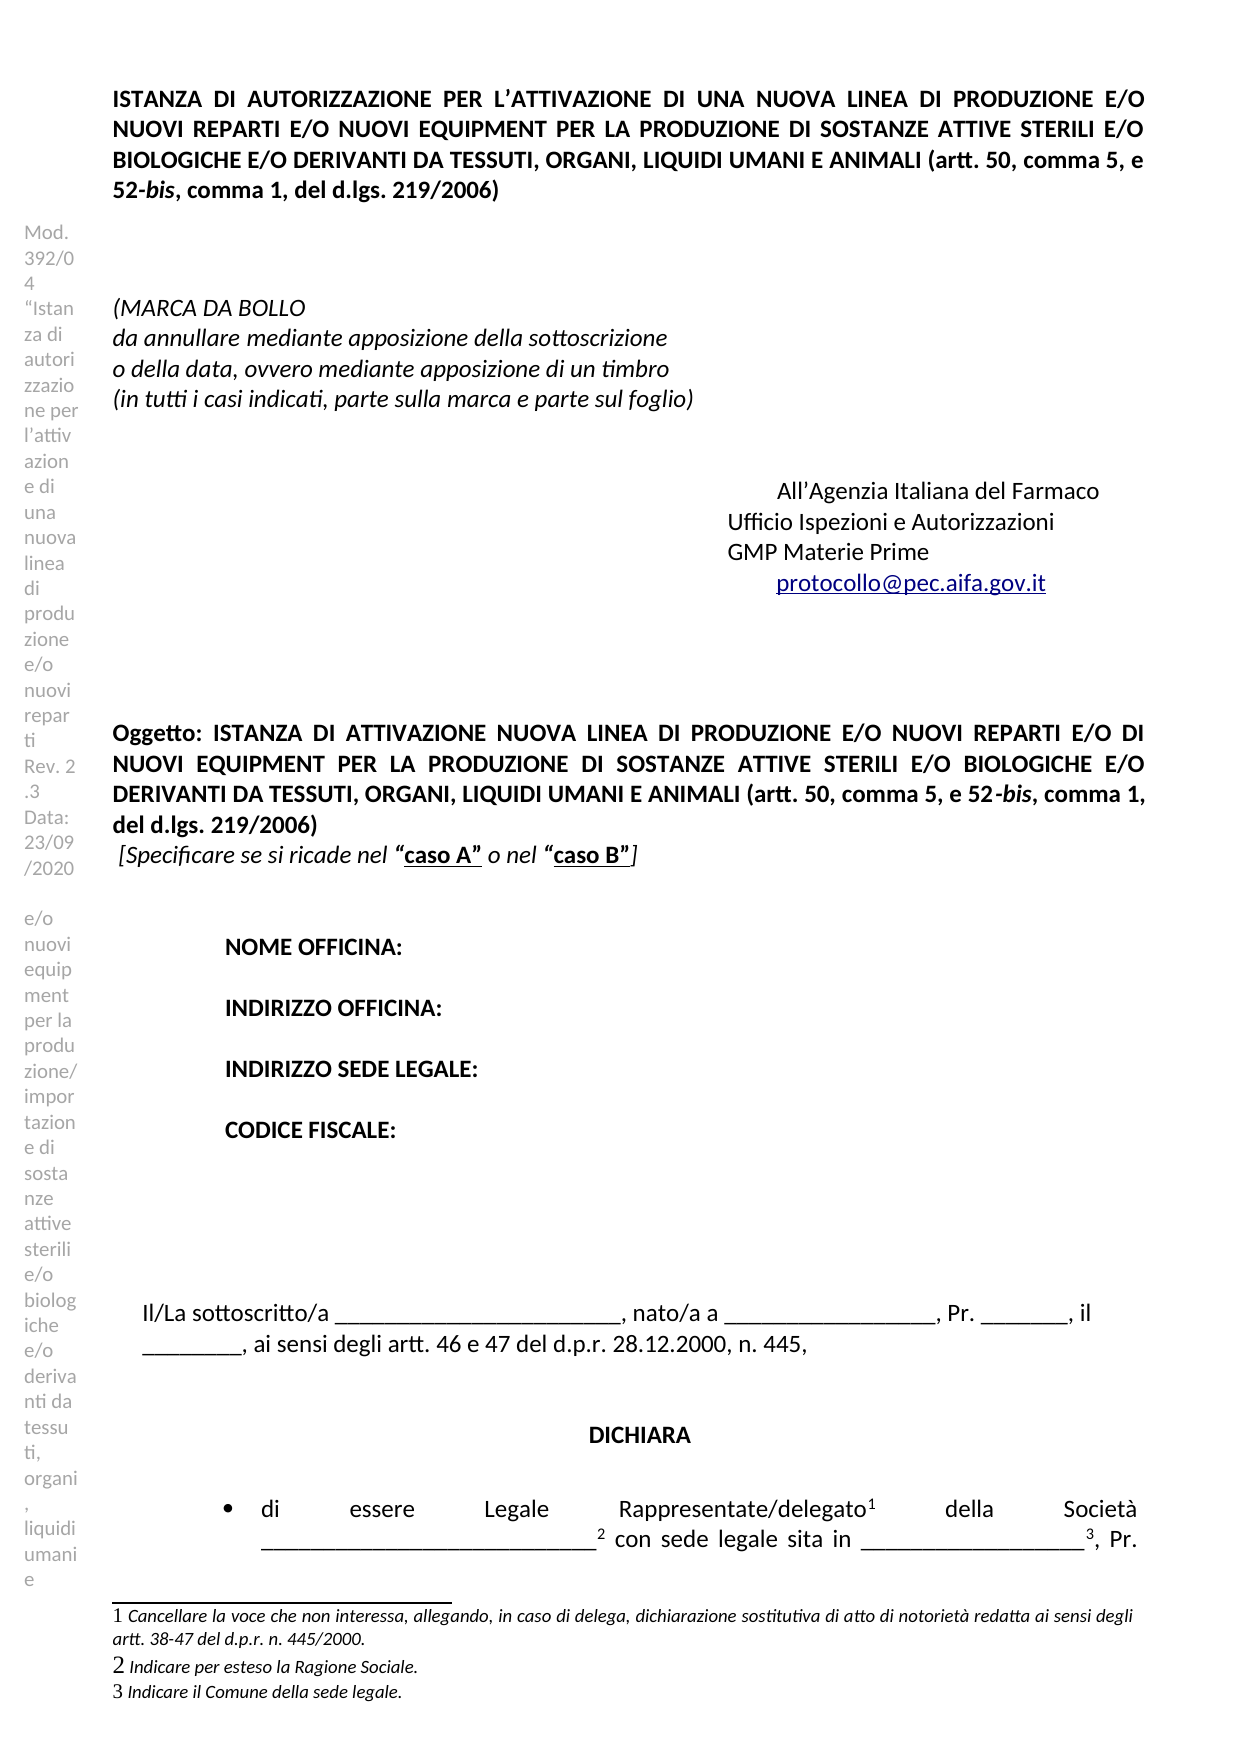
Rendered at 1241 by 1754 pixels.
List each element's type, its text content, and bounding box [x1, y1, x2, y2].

list Indicare il Comune della sede legale. [112, 1678, 1137, 1703]
text (MARCA DA BOLLO [112, 292, 1146, 323]
subtitle Ufficio Ispezioni e Autorizzazioni [727, 506, 1146, 536]
text da annullare mediante apposizione della sottoscrizione [112, 323, 1146, 353]
list Indicare per esteso la Ragione Sociale. [112, 1650, 1137, 1678]
list di essere Legale Rappresentate/delegato della Società ___________________________ con sede legale sita in __________________, Pr. _______, CAP ______, via _______________________, n. ______, Codice Fiscale n. _________________; [223, 1493, 1137, 1554]
text (in tutti i casi indicati, parte sulla marca e parte sul foglio) [112, 384, 1146, 445]
text DICHIARA [142, 1419, 1137, 1450]
text Mod. 392/04 “Istanza di autorizzazione per l’attivazione di una nuova linea di produzione e/o nuovi reparti Rev. 2 .3 Data: 23/09/2020 [24, 219, 79, 880]
text o della data, ovvero mediante apposizione di un timbro [112, 353, 1146, 384]
text INDIRIZZO SEDE LEGALE: [112, 1053, 1146, 1084]
text Il/La sottoscritto/a _______________________, nato/a a _________________, Pr. _______, il ________, ai sensi degli artt. 46 e 47 del d.p.r. 28.12.2000, n. 445, [142, 1297, 1137, 1358]
text NOME OFFICINA: [112, 931, 1146, 962]
subtitle GMP Materie Prime [727, 536, 1146, 567]
subtitle protocollo@pec.aifa.gov.it [629, 567, 1146, 597]
text e/o nuovi equipment per la produzione/importazione di sostanze attive sterili e/o biologiche e/o derivanti da tessuti, organi, liquidi umani e animali” [24, 880, 79, 1589]
text [Specificare se si ricade nel “caso A” o nel “caso B”] [112, 840, 1146, 870]
subtitle All’Agenzia Italiana del Farmaco [556, 475, 1146, 506]
text ISTANZA DI AUTORIZZAZIONE PER L’ATTIVAZIONE DI UNA NUOVA LINEA DI PRODUZIONE E/O NUOVI REPARTI E/O NUOVI EQUIPMENT PER LA PRODUZIONE DI SOSTANZE ATTIVE STERILI E/O BIOLOGICHE E/O DERIVANTI DA TESSUTI, ORGANI, LIQUIDI UMANI E ANIMALI (artt. 50, comma 5, e 52-bis, comma 1, del d.lgs. 219/2006) [112, 83, 1146, 205]
text Oggetto: ISTANZA DI ATTIVAZIONE NUOVA LINEA DI PRODUZIONE E/O NUOVI REPARTI E/O DI NUOVI EQUIPMENT PER LA PRODUZIONE DI SOSTANZE ATTIVE STERILI E/O BIOLOGICHE E/O DERIVANTI DA TESSUTI, ORGANI, LIQUIDI UMANI E ANIMALI (artt. 50, comma 5, e 52-bis, comma 1, del d.lgs. 219/2006) [112, 718, 1146, 840]
list Cancellare la voce che non interessa, allegando, in caso di delega, dichiarazione sostitutiva di atto di notorietà redatta ai sensi degli artt. 38-47 del d.p.r. n. 445/2000. [112, 1603, 1137, 1650]
text INDIRIZZO OFFICINA: [112, 992, 1146, 1023]
text CODICE FISCALE: [112, 1114, 1146, 1145]
